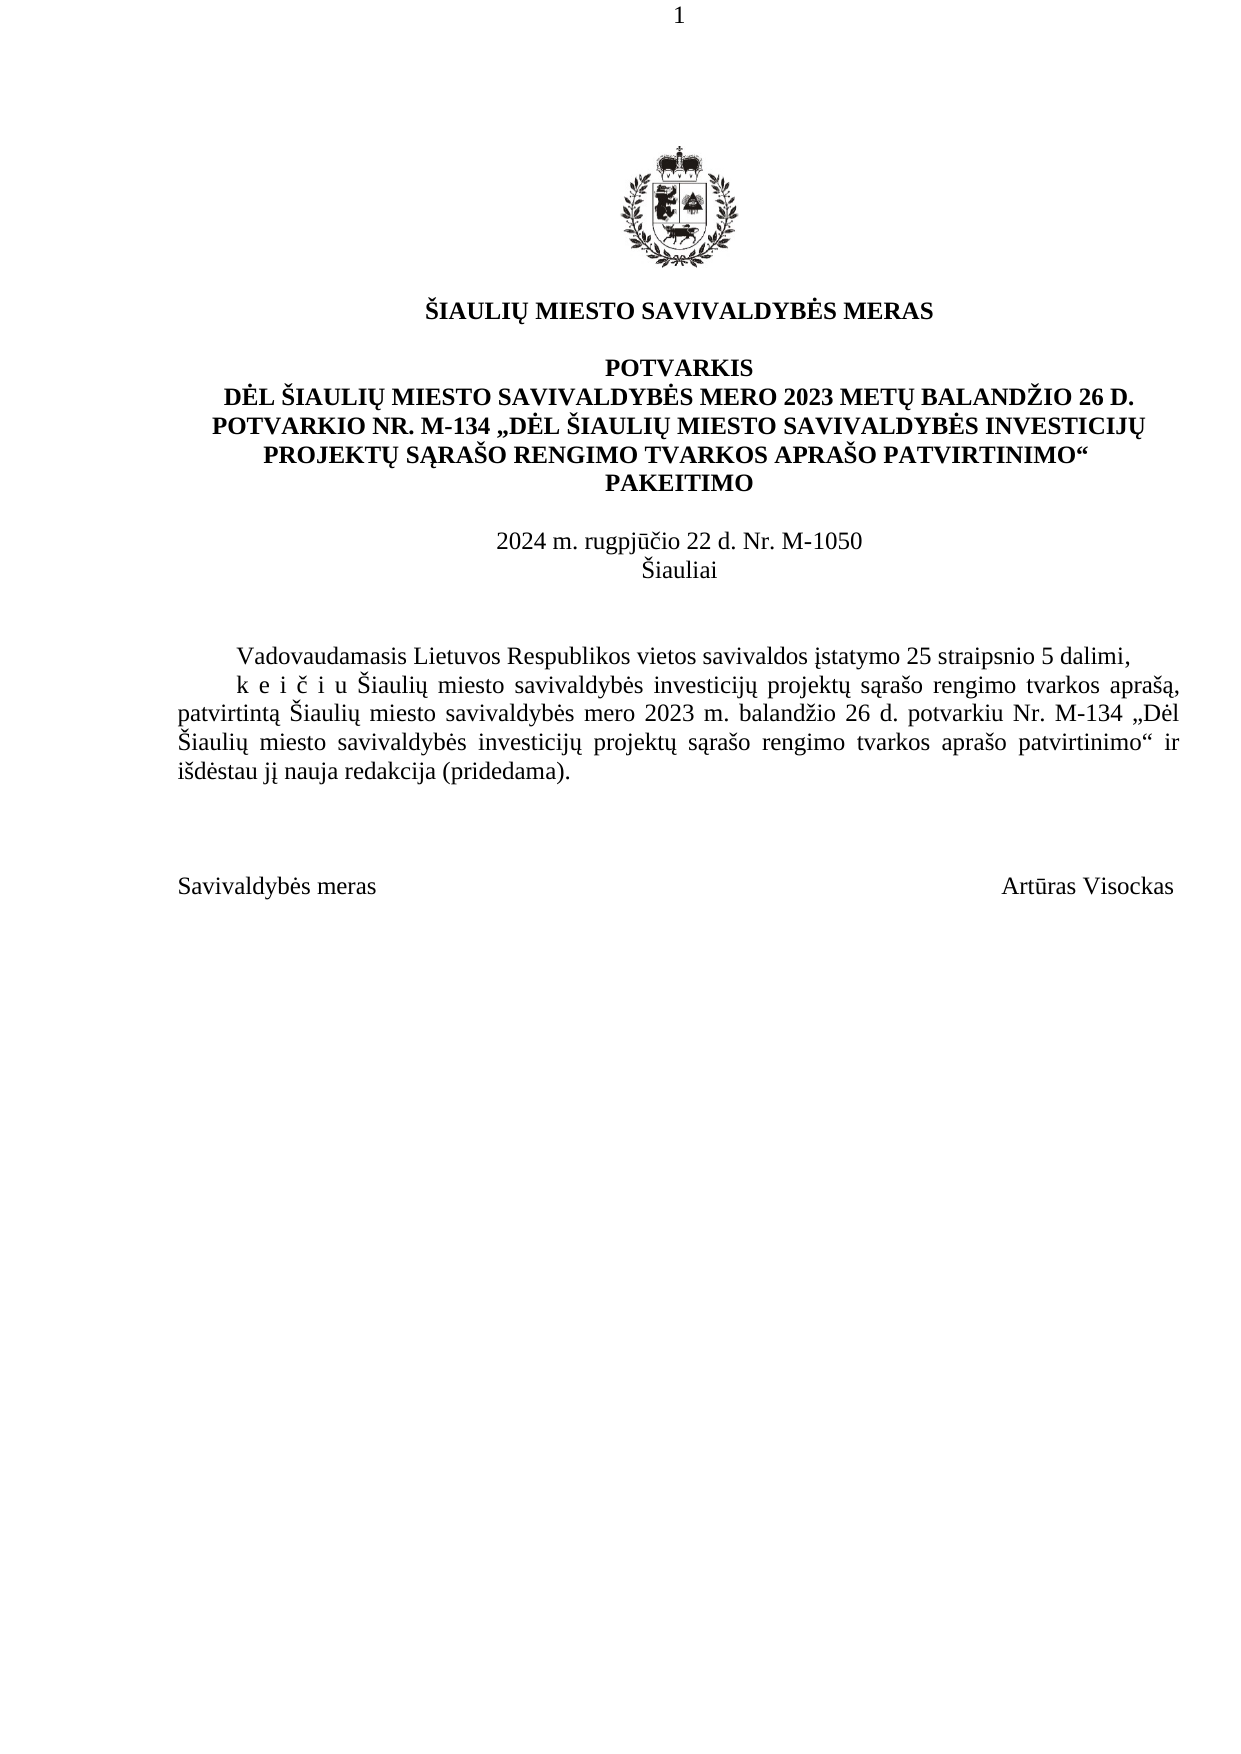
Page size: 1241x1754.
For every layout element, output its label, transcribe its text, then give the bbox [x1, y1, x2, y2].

text Vadovaudamasis Lietuvos Respublikos vietos savivaldos įstatymo 25 straipsnio 5 dalimi, [177, 641, 1181, 670]
text Šiauliai [177, 555, 1181, 583]
text k e i č i u Šiaulių miesto savivaldybės investicijų projektų sąrašo rengimo tvarkos aprašą, patvirtintą Šiaulių miesto savivaldybės mero 2023 m. balandžio 26 d. potvarkiu Nr. M-134 „Dėl Šiaulių miesto savivaldybės investicijų projektų sąrašo rengimo tvarkos aprašo patvirtinimo“ ir išdėstau jį nauja redakcija (pridedama). [177, 670, 1181, 785]
text POTVARKIS [177, 353, 1181, 382]
text DĖL ŠIAULIŲ MIESTO SAVIVALDYBĖS MERO 2023 METŲ BALANDŽIO 26 D. POTVARKIO NR. M-134 „DĖL ŠIAULIŲ MIESTO SAVIVALDYBĖS INVESTICIJŲ PROJEKTŲ SĄRAŠO RENGIMO TVARKOS APRAŠO PATVIRTINIMO“ [177, 382, 1181, 468]
text Savivaldybės meras Artūras Visockas [177, 871, 1181, 900]
subtitle ŠIAULIŲ MIESTO SAVIVALDYBĖS MERAS [177, 296, 1181, 325]
text PAKEITIMO [177, 468, 1181, 497]
text 2024 m. rugpjūčio 22 d. Nr. M-1050 [177, 526, 1181, 555]
